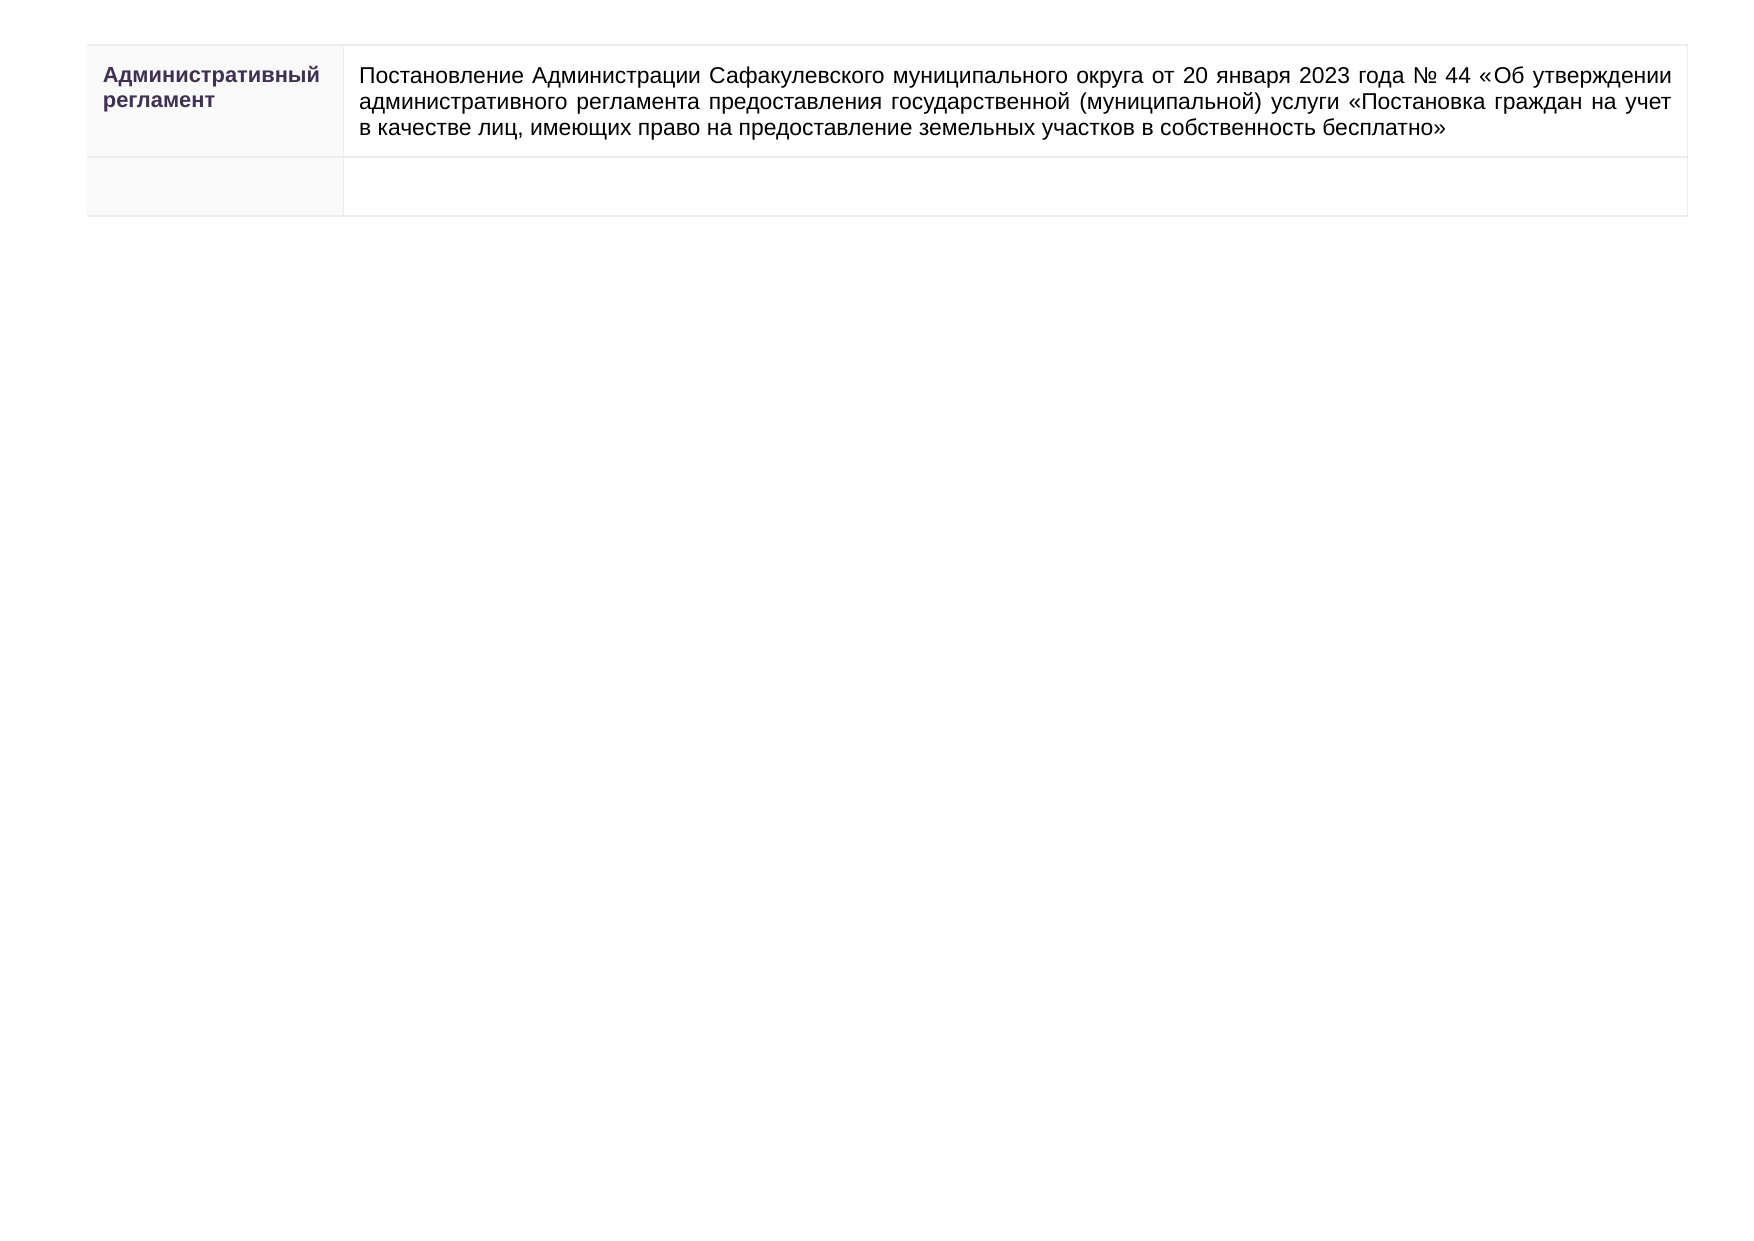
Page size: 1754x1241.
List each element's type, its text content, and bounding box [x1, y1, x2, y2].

table_cell [344, 158, 1687, 215]
table_cell Административный регламент [87, 46, 343, 156]
table_cell Постановление Администрации Сафакулевского муниципального округа от 20 января 2023 года № 44 «Об утверждении административного регламента предоставления государственной (муниципальной) услуги «Постановка граждан на учет в качестве лиц, имеющих право на предоставление земельных участков в собственность бесплатно» [344, 46, 1687, 156]
table_cell [87, 158, 343, 215]
